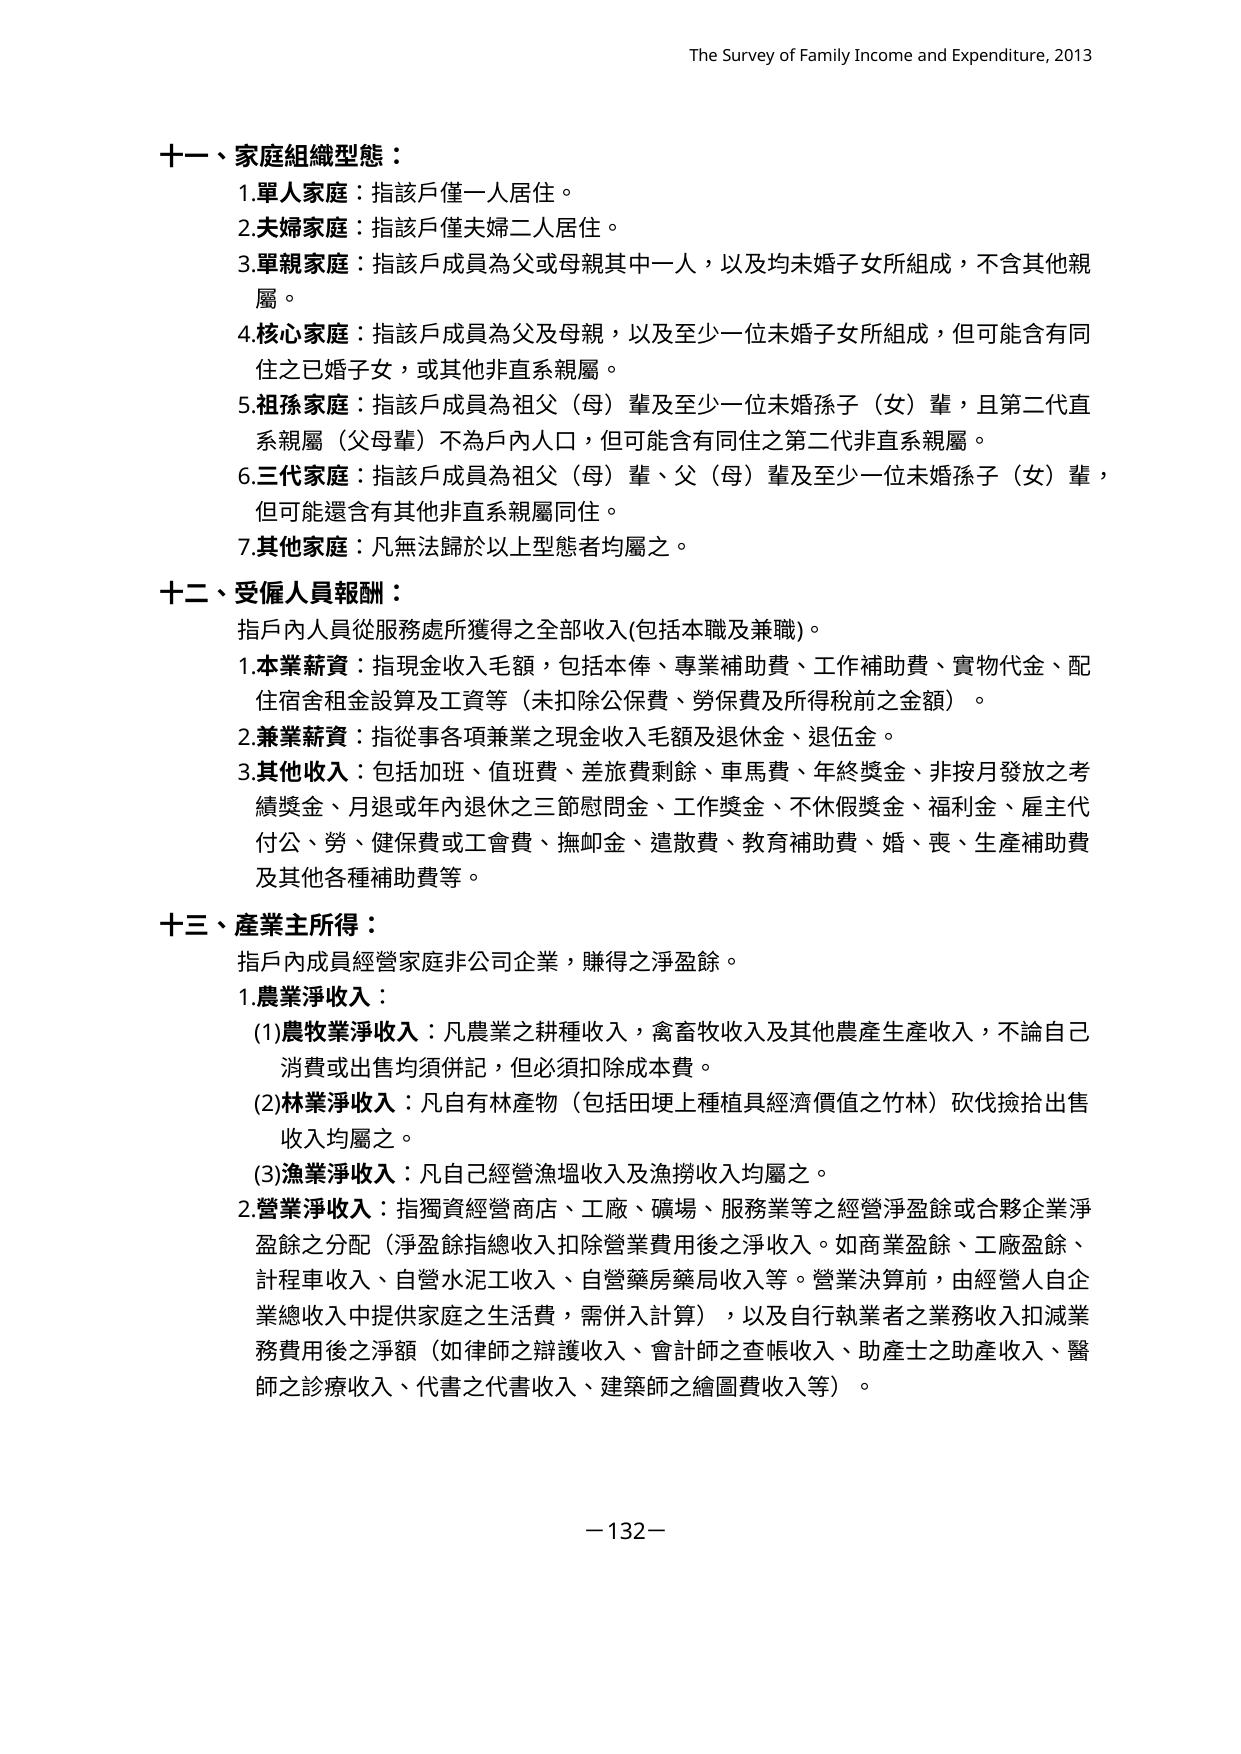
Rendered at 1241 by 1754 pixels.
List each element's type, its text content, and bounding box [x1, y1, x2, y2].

text 7.其他家庭：凡無法歸於以上型態者均屬之。 [237, 527, 1092, 562]
text 4.核心家庭：指該戶成員為父及母親，以及至少一位未婚子女所組成，但可能含有同住之已婚子女，或其他非直系親屬。 [237, 314, 1092, 385]
text (2)林業淨收入：凡自有林產物（包括田埂上種植具經濟價值之竹林）砍伐撿拾出售收入均屬之。 [254, 1083, 1092, 1154]
text 1.單人家庭：指該戶僅一人居住。 [237, 173, 1092, 208]
subtitle 十三、產業主所得： [159, 904, 1092, 942]
text 指戶內人員從服務處所獲得之全部收入(包括本職及兼職)。 [237, 610, 1092, 646]
text 2.夫婦家庭：指該戶僅夫婦二人居住。 [237, 208, 1092, 244]
text 5.祖孫家庭：指該戶成員為祖父（母）輩及至少一位未婚孫子（女）輩，且第二代直系親屬（父母輩）不為戶內人口，但可能含有同住之第二代非直系親屬。 [237, 385, 1092, 456]
text 2.兼業薪資：指從事各項兼業之現金收入毛額及退休金、退伍金。 [237, 717, 1092, 752]
subtitle 十一、家庭組織型態： [159, 135, 1092, 173]
text (3)漁業淨收入：凡自己經營漁塭收入及漁撈收入均屬之。 [254, 1154, 1092, 1189]
text 十二、受僱人員報酬： [159, 573, 1092, 610]
text 2.營業淨收入：指獨資經營商店、工廠、礦場、服務業等之經營淨盈餘或合夥企業淨盈餘之分配（淨盈餘指總收入扣除營業費用後之淨收入。如商業盈餘、工廠盈餘、計程車收入、自營水泥工收入、自營藥房藥局收入等。營業決算前，由經營人自企業總收入中提供家庭之生活費，需併入計算），以及自行執業者之業務收入扣減業務費用後之淨額（如律師之辯護收入、會計師之查帳收入、助產士之助產收入、醫師之診療收入、代書之代書收入、建築師之繪圖費收入等）。 [237, 1189, 1092, 1402]
text (1)農牧業淨收入：凡農業之耕種收入，禽畜牧收入及其他農產生產收入，不論自己消費或出售均須併記，但必須扣除成本費。 [254, 1012, 1092, 1083]
text 3.其他收入：包括加班、值班費、差旅費剩餘、車馬費、年終獎金、非按月發放之考績獎金、月退或年內退休之三節慰問金、工作獎金、不休假獎金、福利金、雇主代付公、勞、健保費或工會費、撫卹金、遣散費、教育補助費、婚、喪、生產補助費及其他各種補助費等。 [237, 752, 1092, 894]
text 1.農業淨收入： [237, 977, 1092, 1012]
text 6.三代家庭：指該戶成員為祖父（母）輩、父（母）輩及至少一位未婚孫子（女）輩，但可能還含有其他非直系親屬同住。 [237, 456, 1092, 527]
text 指戶內成員經營家庭非公司企業，賺得之淨盈餘。 [237, 942, 1092, 977]
text 1.本業薪資：指現金收入毛額，包括本俸、專業補助費、工作補助費、實物代金、配住宿舍租金設算及工資等（未扣除公保費、勞保費及所得稅前之金額）。 [237, 646, 1092, 717]
text 3.單親家庭：指該戶成員為父或母親其中一人，以及均未婚子女所組成，不含其他親屬。 [237, 244, 1092, 314]
